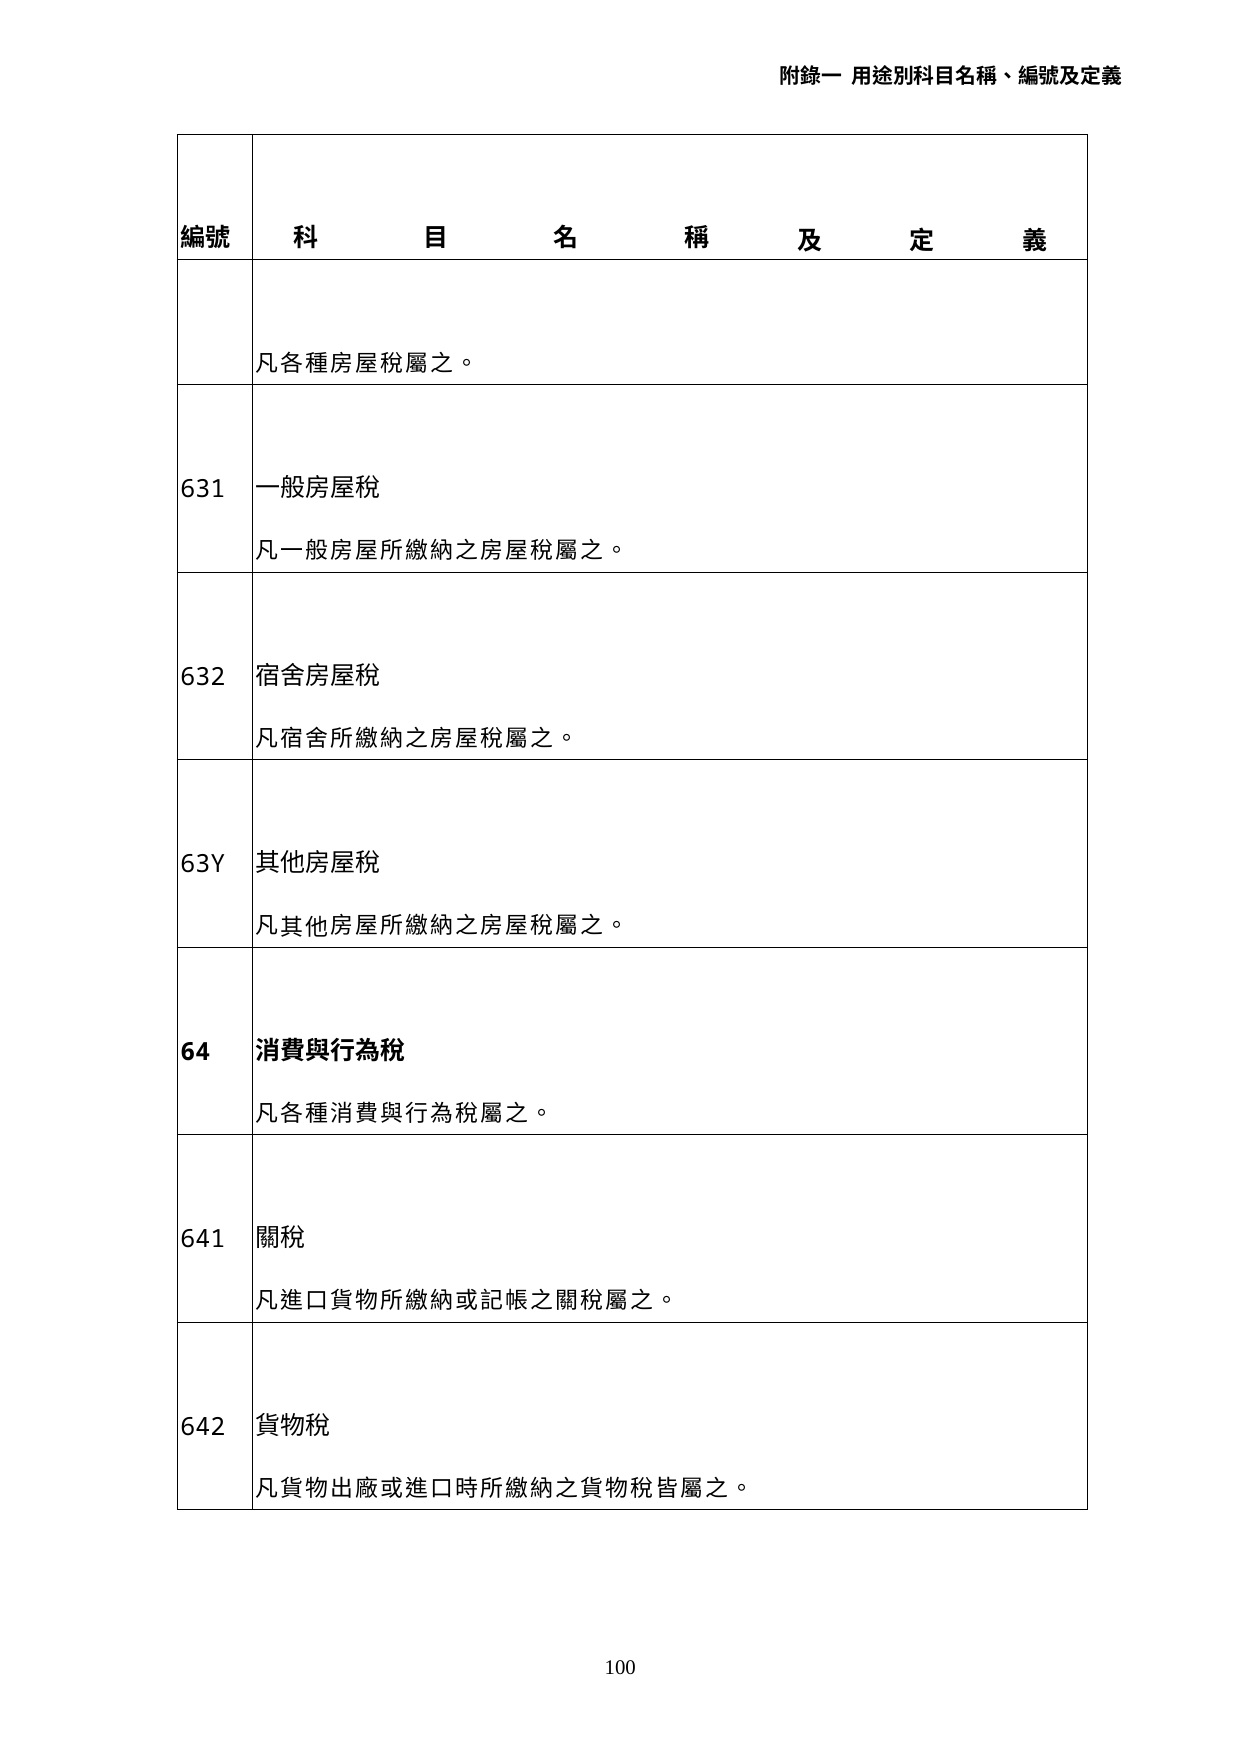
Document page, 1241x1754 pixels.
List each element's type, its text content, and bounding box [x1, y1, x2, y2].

table_header 編號 [178, 135, 252, 259]
table_cell 631 [178, 385, 252, 572]
table_cell 關稅 凡進口貨物所繳納或記帳之關稅屬之。 [253, 1135, 1087, 1322]
table_cell 642 [178, 1323, 252, 1509]
table_cell 貨物稅 凡貨物出廠或進口時所繳納之貨物稅皆屬之。 [253, 1323, 1087, 1509]
table_cell 其他房屋稅 凡其他房屋所繳納之房屋稅屬之。 [253, 760, 1087, 947]
table_cell 641 [178, 1135, 252, 1322]
table_cell 消費與行為稅 凡各種消費與行為稅屬之。 [253, 948, 1087, 1134]
table_cell 632 [178, 573, 252, 759]
table_header 科 目 名 稱 及 定 義 [253, 135, 1087, 259]
table_cell [178, 260, 252, 384]
table_cell 64 [178, 948, 252, 1134]
table_cell 一般房屋稅 凡一般房屋所繳納之房屋稅屬之。 [253, 385, 1087, 572]
table_cell 宿舍房屋稅 凡宿舍所繳納之房屋稅屬之。 [253, 573, 1087, 759]
table_cell 凡各種房屋稅屬之。 [253, 260, 1087, 384]
table_cell 63Y [178, 760, 252, 947]
